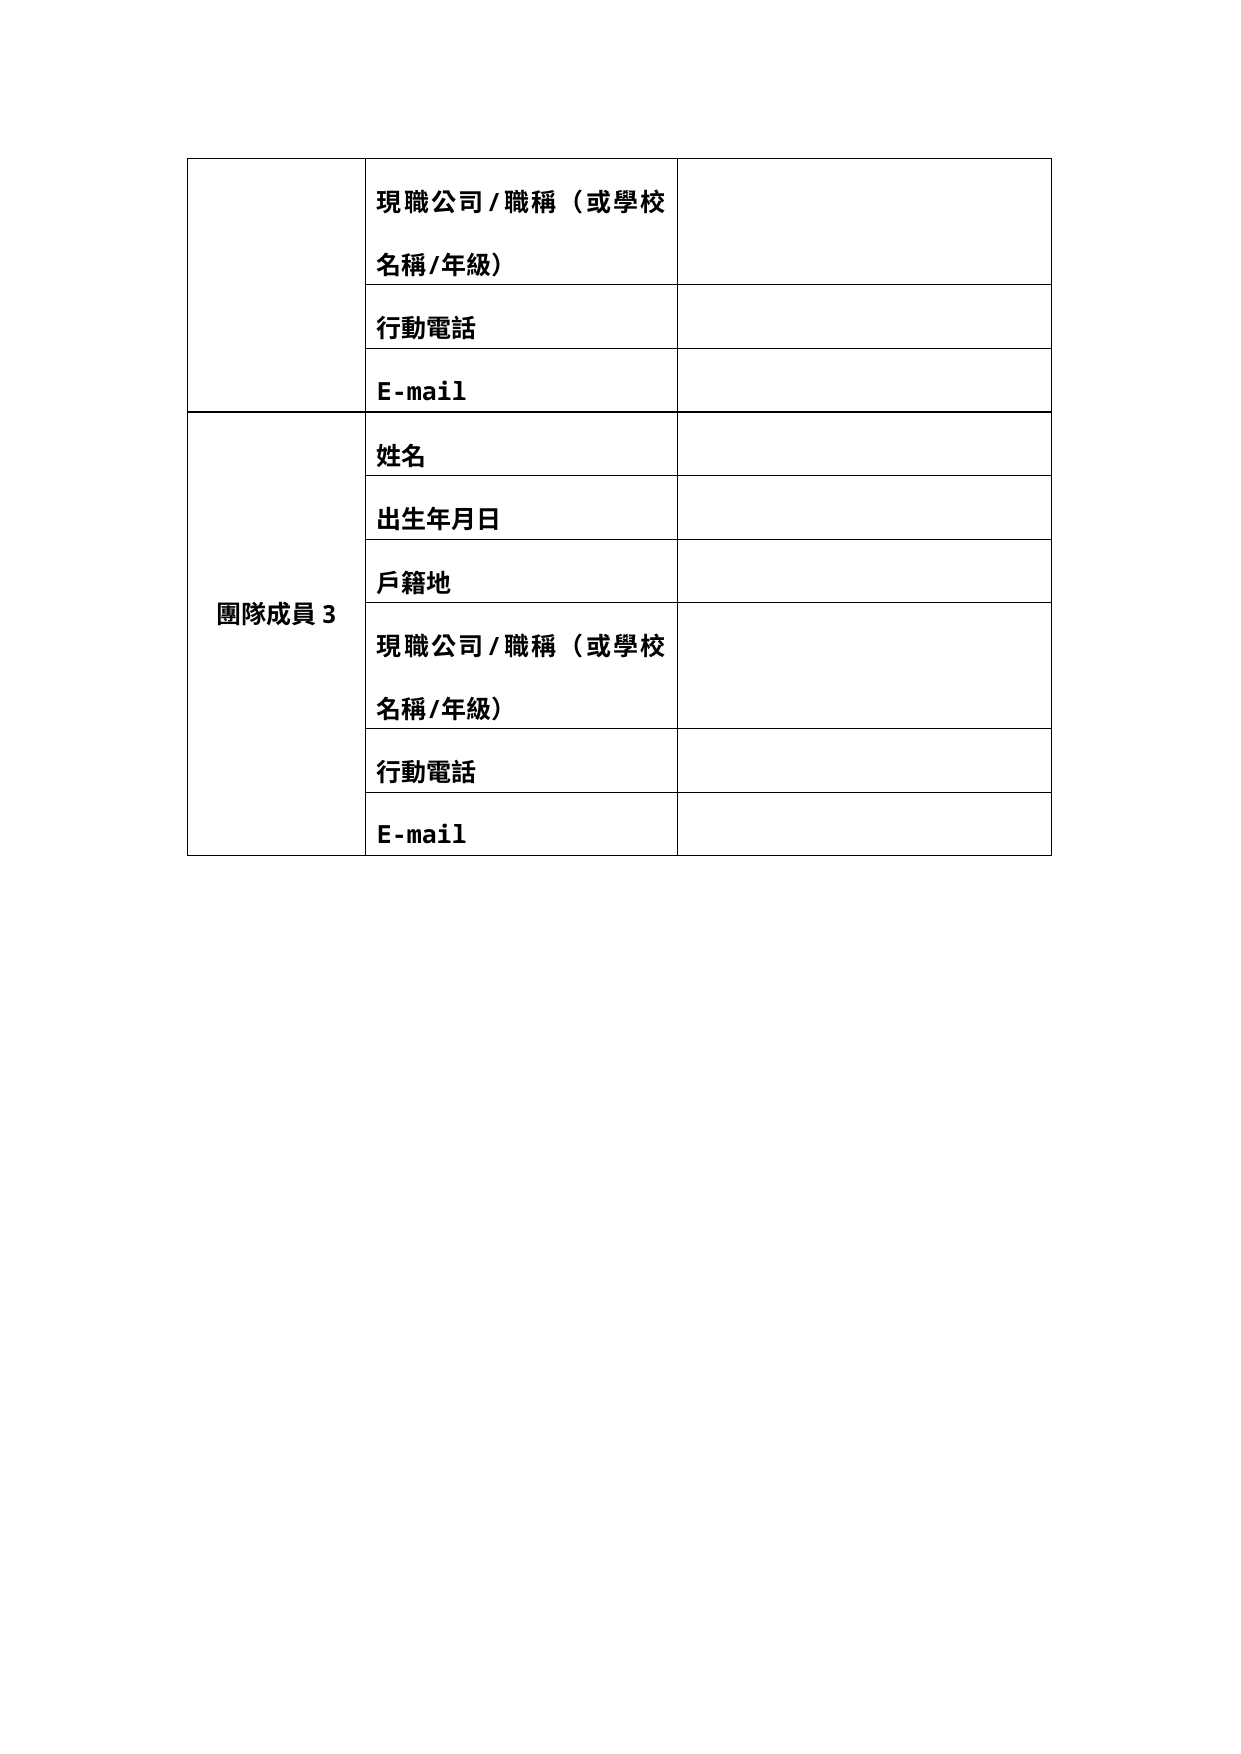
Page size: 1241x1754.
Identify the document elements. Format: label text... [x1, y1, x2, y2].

table_cell 行動電話 [366, 729, 677, 792]
table_cell 姓名 [366, 413, 677, 475]
table_cell 現職公司/職稱（或學校名稱/年級） [366, 159, 677, 284]
table_cell 戶籍地 [366, 540, 677, 602]
table_cell [678, 285, 1051, 348]
table_cell [678, 476, 1051, 538]
table_cell E-mail [366, 793, 677, 855]
table_cell [188, 159, 365, 411]
table_cell [678, 349, 1051, 411]
table_cell 出生年月日 [366, 476, 677, 538]
table_cell 現職公司/職稱（或學校名稱/年級） [366, 603, 677, 728]
table_cell [678, 413, 1051, 475]
table_cell 行動電話 [366, 285, 677, 348]
table_cell [678, 793, 1051, 855]
table_cell [678, 603, 1051, 728]
table_cell [678, 159, 1051, 284]
table_cell 團隊成員3 [188, 413, 365, 855]
table_cell E-mail [366, 349, 677, 411]
table_cell [678, 729, 1051, 792]
table_cell [678, 540, 1051, 602]
